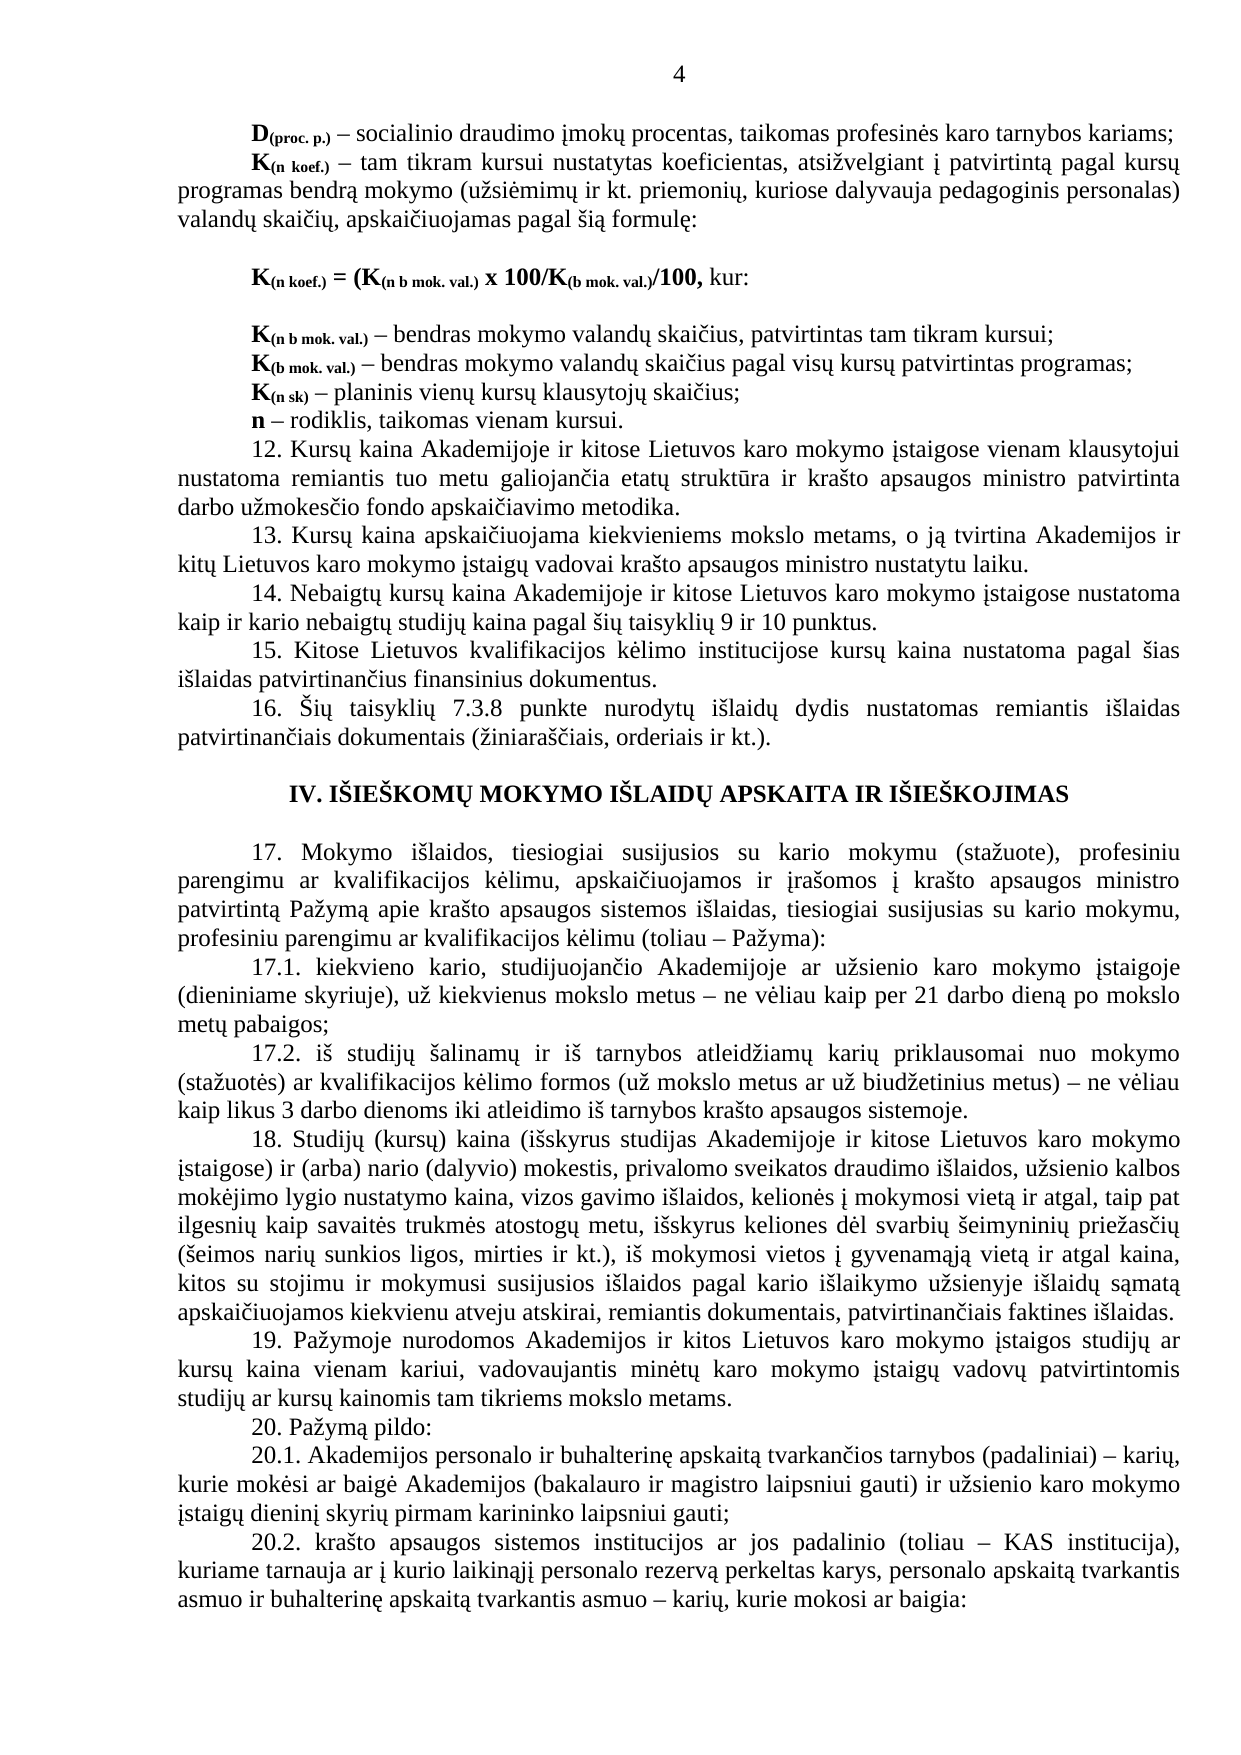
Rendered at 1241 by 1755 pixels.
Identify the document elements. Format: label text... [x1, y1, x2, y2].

text 16. Šių taisyklių 7.3.8 punkte nurodytų išlaidų dydis nustatomas remiantis išlaidas patvirtinančiais dokumentais (žiniaraščiais, orderiais ir kt.). [177, 693, 1181, 751]
text K(n b mok. val.) – bendras mokymo valandų skaičius, patvirtintas tam tikram kursui; [177, 319, 1181, 348]
text 17.2. iš studijų šalinamų ir iš tarnybos atleidžiamų karių priklausomai nuo mokymo (stažuotės) ar kvalifikacijos kėlimo formos (už mokslo metus ar už biudžetinius metus) – ne vėliau kaip likus 3 darbo dienoms iki atleidimo iš tarnybos krašto apsaugos sistemoje. [177, 1038, 1181, 1124]
text 13. Kursų kaina apskaičiuojama kiekvieniems mokslo metams, o ją tvirtina Akademijos ir kitų Lietuvos karo mokymo įstaigų vadovai krašto apsaugos ministro nustatytu laiku. [177, 521, 1181, 578]
text 18. Studijų (kursų) kaina (išskyrus studijas Akademijoje ir kitose Lietuvos karo mokymo įstaigose) ir (arba) nario (dalyvio) mokestis, privalomo sveikatos draudimo išlaidos, užsienio kalbos mokėjimo lygio nustatymo kaina, vizos gavimo išlaidos, kelionės į mokymosi vietą ir atgal, taip pat ilgesnių kaip savaitės trukmės atostogų metu, išskyrus keliones dėl svarbių šeimyninių priežasčių (šeimos narių sunkios ligos, mirties ir kt.), iš mokymosi vietos į gyvenamąją vietą ir atgal kaina, kitos su stojimu ir mokymusi susijusios išlaidos pagal kario išlaikymo užsienyje išlaidų sąmatą apskaičiuojamos kiekvienu atveju atskirai, remiantis dokumentais, patvirtinančiais faktines išlaidas. [177, 1124, 1181, 1326]
text 20.2. krašto apsaugos sistemos institucijos ar jos padalinio (toliau – KAS institucija), kuriame tarnauja ar į kurio laikinąjį personalo rezervą perkeltas karys, personalo apskaitą tvarkantis asmuo ir buhalterinę apskaitą tvarkantis asmuo – karių, kurie mokosi ar baigia: [177, 1527, 1181, 1613]
text K(n koef.) – tam tikram kursui nustatytas koeficientas, atsižvelgiant į patvirtintą pagal kursų programas bendrą mokymo (užsiėmimų ir kt. priemonių, kuriose dalyvauja pedagoginis personalas) valandų skaičių, apskaičiuojamas pagal šią formulę: [177, 147, 1181, 233]
text IV. IŠIEŠKOMŲ MOKYMO IŠLAIDŲ APSKAITA IR IŠIEŠKOJIMAS [177, 779, 1181, 808]
text 20. Pažymą pildo: [177, 1412, 1181, 1441]
text K(n koef.) = (K(n b mok. val.) x 100/K(b mok. val.)/100, kur: [177, 262, 1181, 291]
text K(n sk) – planinis vienų kursų klausytojų skaičius; [177, 377, 1181, 406]
text 15. Kitose Lietuvos kvalifikacijos kėlimo institucijose kursų kaina nustatoma pagal šias išlaidas patvirtinančius finansinius dokumentus. [177, 636, 1181, 693]
text 17. Mokymo išlaidos, tiesiogiai susijusios su kario mokymu (stažuote), profesiniu parengimu ar kvalifikacijos kėlimu, apskaičiuojamos ir įrašomos į krašto apsaugos ministro patvirtintą Pažymą apie krašto apsaugos sistemos išlaidas, tiesiogiai susijusias su kario mokymu, profesiniu parengimu ar kvalifikacijos kėlimu (toliau – Pažyma): [177, 837, 1181, 952]
text n – rodiklis, taikomas vienam kursui. [177, 406, 1181, 434]
text D(proc. p.) – socialinio draudimo įmokų procentas, taikomas profesinės karo tarnybos kariams; [177, 118, 1181, 147]
text 14. Nebaigtų kursų kaina Akademijoje ir kitose Lietuvos karo mokymo įstaigose nustatoma kaip ir kario nebaigtų studijų kaina pagal šių taisyklių 9 ir 10 punktus. [177, 578, 1181, 636]
text K(b mok. val.) – bendras mokymo valandų skaičius pagal visų kursų patvirtintas programas; [177, 348, 1181, 377]
text 17.1. kiekvieno kario, studijuojančio Akademijoje ar užsienio karo mokymo įstaigoje (dieniniame skyriuje), už kiekvienus mokslo metus – ne vėliau kaip per 21 darbo dieną po mokslo metų pabaigos; [177, 952, 1181, 1038]
text 20.1. Akademijos personalo ir buhalterinę apskaitą tvarkančios tarnybos (padaliniai) – karių, kurie mokėsi ar baigė Akademijos (bakalauro ir magistro laipsniui gauti) ir užsienio karo mokymo įstaigų dieninį skyrių pirmam karininko laipsniui gauti; [177, 1441, 1181, 1527]
text 19. Pažymoje nurodomos Akademijos ir kitos Lietuvos karo mokymo įstaigos studijų ar kursų kaina vienam kariui, vadovaujantis minėtų karo mokymo įstaigų vadovų patvirtintomis studijų ar kursų kainomis tam tikriems mokslo metams. [177, 1326, 1181, 1412]
text 12. Kursų kaina Akademijoje ir kitose Lietuvos karo mokymo įstaigose vienam klausytojui nustatoma remiantis tuo metu galiojančia etatų struktūra ir krašto apsaugos ministro patvirtinta darbo užmokesčio fondo apskaičiavimo metodika. [177, 434, 1181, 521]
